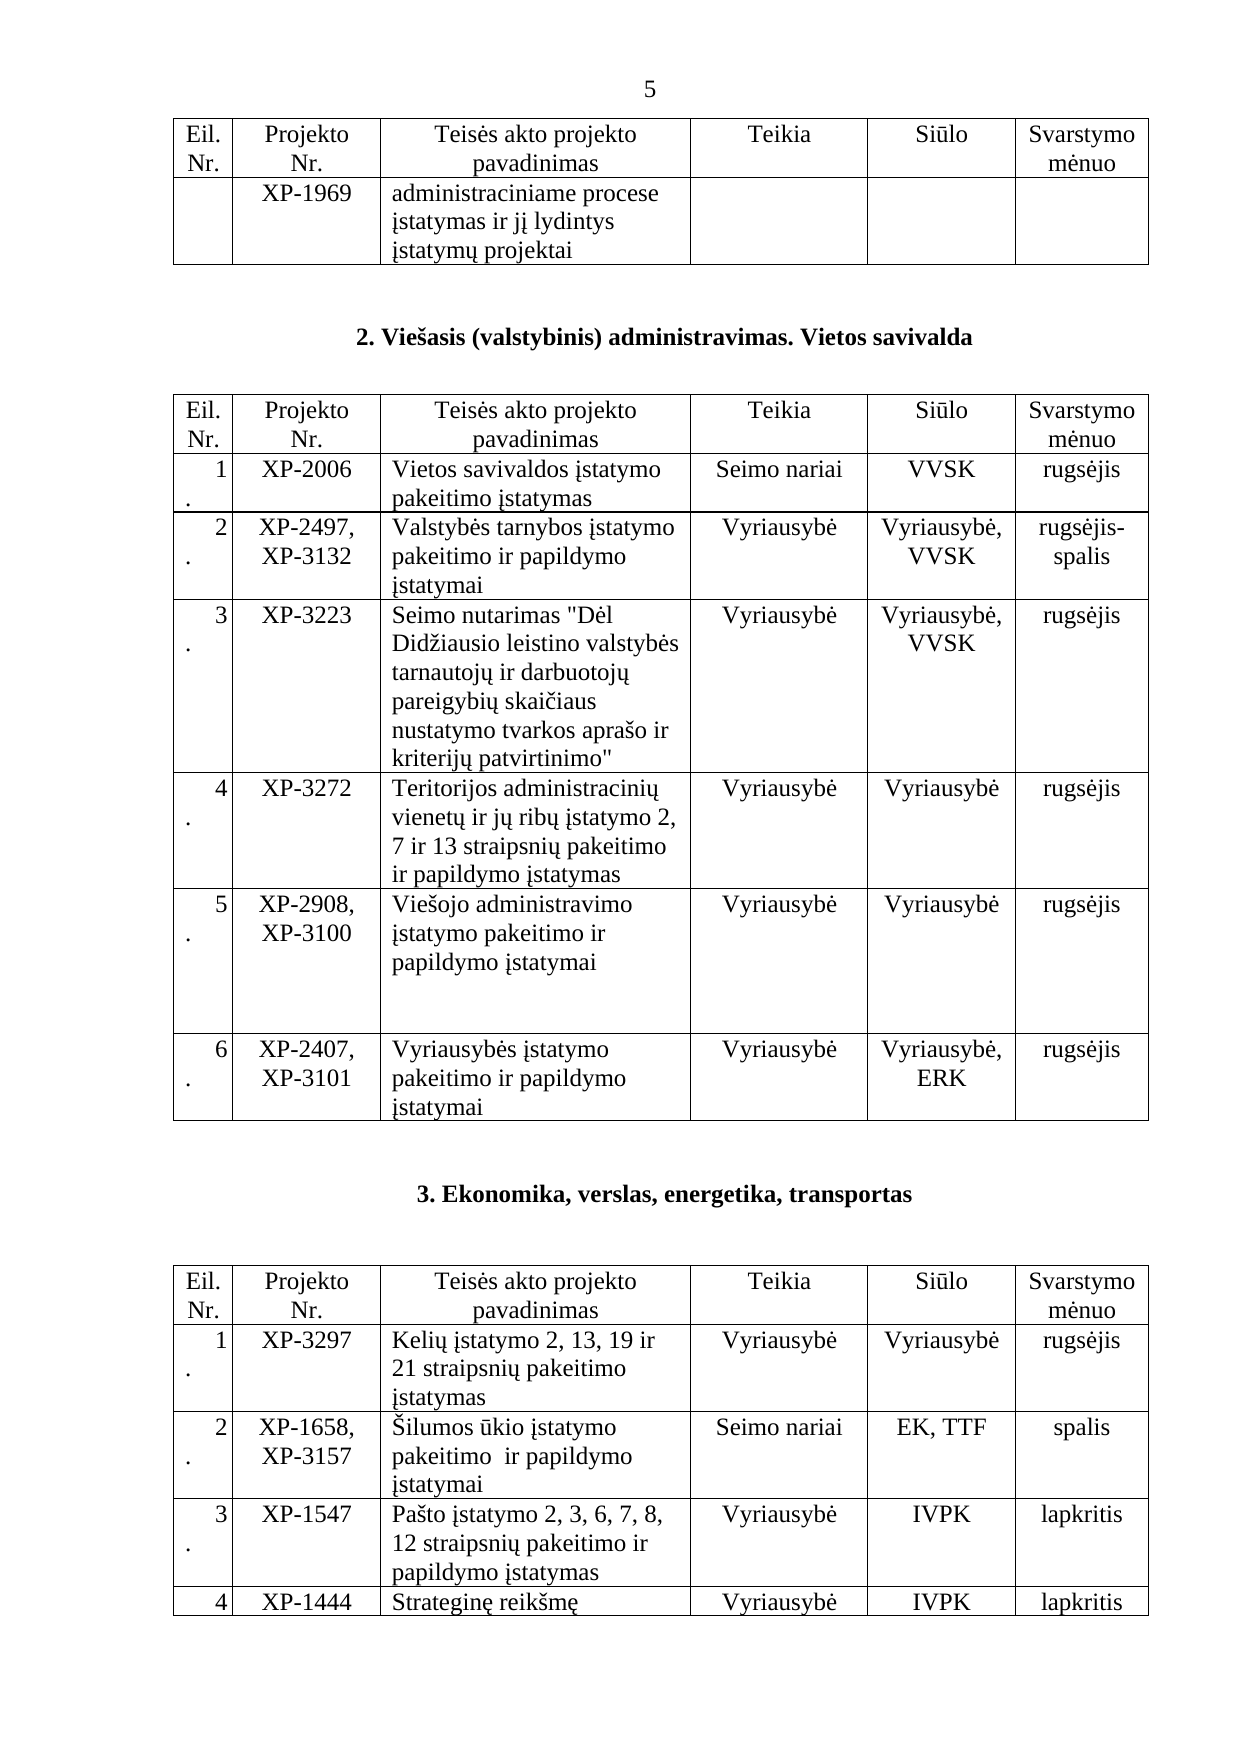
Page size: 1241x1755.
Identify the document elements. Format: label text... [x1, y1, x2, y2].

table_cell lapkritis [1016, 1587, 1148, 1615]
table_cell Viešojo administravimo įstatymo pakeitimo ir papildymo įstatymai [381, 889, 690, 1033]
table_cell [1016, 178, 1148, 264]
table_header Projekto Nr. [233, 1266, 380, 1324]
table_cell 4 [174, 1587, 232, 1615]
table_cell lapkritis [1016, 1499, 1148, 1586]
table_cell [174, 178, 232, 264]
table_header Svarstymo mėnuo [1016, 395, 1148, 453]
table_cell XP-2006 [233, 454, 380, 511]
table_cell Vyriausybė [868, 889, 1015, 1033]
table_header Teisės akto projekto pavadinimas [381, 395, 690, 453]
table_cell Vyriausybė [691, 773, 867, 888]
table_cell IVPK [868, 1587, 1015, 1615]
table_cell 3. [174, 1499, 232, 1586]
table_header Teisės akto projekto pavadinimas [381, 119, 690, 177]
table_cell spalis [1016, 1412, 1148, 1498]
table_cell 2. [174, 1412, 232, 1498]
table_header Eil. Nr. [174, 119, 232, 177]
table_cell XP-1969 [233, 178, 380, 264]
table_header Projekto Nr. [233, 119, 380, 177]
text 3. Ekonomika, verslas, energetika, transportas [177, 1179, 1152, 1208]
table_cell Vyriausybė, VVSK [868, 513, 1015, 599]
table_cell 6. [174, 1034, 232, 1120]
table_cell administraciniame procese įstatymas ir jį lydintys įstatymų projektai [381, 178, 690, 264]
table_cell 1. [174, 1325, 232, 1411]
table_cell Teritorijos administracinių vienetų ir jų ribų įstatymo 2, 7 ir 13 straipsnių pakeitimo ir papildymo įstatymas [381, 773, 690, 888]
table_cell Vyriausybė [691, 1034, 867, 1120]
table_cell 4. [174, 773, 232, 888]
table_header Siūlo [868, 395, 1015, 453]
table_header Svarstymo mėnuo [1016, 1266, 1148, 1324]
table_cell Strateginę reikšmę [381, 1587, 690, 1615]
table_cell Vyriausybė [868, 773, 1015, 888]
table_cell EK, TTF [868, 1412, 1015, 1498]
table_header Teisės akto projekto pavadinimas [381, 1266, 690, 1324]
table_cell Vyriausybė [691, 1499, 867, 1586]
table_cell Vyriausybė [691, 513, 867, 599]
table_cell 3. [174, 600, 232, 772]
table_header Siūlo [868, 119, 1015, 177]
table_cell XP-3297 [233, 1325, 380, 1411]
table_header Teikia [691, 1266, 867, 1324]
table_cell Seimo nariai [691, 454, 867, 511]
table_cell IVPK [868, 1499, 1015, 1586]
table_cell XP-1658, XP-3157 [233, 1412, 380, 1498]
table_cell Vyriausybė [691, 889, 867, 1033]
table_cell 5. [174, 889, 232, 1033]
table_cell XP-3272 [233, 773, 380, 888]
table_cell [868, 178, 1015, 264]
table_cell 2. [174, 513, 232, 599]
table_cell Šilumos ūkio įstatymo pakeitimo ir papildymo įstatymai [381, 1412, 690, 1498]
table_cell rugsėjis-spalis [1016, 513, 1148, 599]
table_cell rugsėjis [1016, 1325, 1148, 1411]
table_cell rugsėjis [1016, 1034, 1148, 1120]
table_header Svarstymo mėnuo [1016, 119, 1148, 177]
table_cell XP-1444 [233, 1587, 380, 1615]
table_cell Kelių įstatymo 2, 13, 19 ir 21 straipsnių pakeitimo įstatymas [381, 1325, 690, 1411]
table_cell rugsėjis [1016, 889, 1148, 1033]
table_cell XP-1547 [233, 1499, 380, 1586]
table_header Eil. Nr. [174, 395, 232, 453]
table_cell Vyriausybė, VVSK [868, 600, 1015, 772]
table_cell Valstybės tarnybos įstatymo pakeitimo ir papildymo įstatymai [381, 513, 690, 599]
table_cell 1. [174, 454, 232, 511]
table_cell Seimo nariai [691, 1412, 867, 1498]
table_cell XP-2497, XP-3132 [233, 513, 380, 599]
table_cell Vyriausybė [691, 1325, 867, 1411]
table_header Projekto Nr. [233, 395, 380, 453]
table_cell Vyriausybės įstatymo pakeitimo ir papildymo įstatymai [381, 1034, 690, 1120]
table_cell Vyriausybė, ERK [868, 1034, 1015, 1120]
table_cell Vyriausybė [868, 1325, 1015, 1411]
table_cell XP-3223 [233, 600, 380, 772]
table_cell Vyriausybė [691, 600, 867, 772]
table_cell XP-2407, XP-3101 [233, 1034, 380, 1120]
table_header Siūlo [868, 1266, 1015, 1324]
table_header Teikia [691, 119, 867, 177]
table_cell VVSK [868, 454, 1015, 511]
table_cell Pašto įstatymo 2, 3, 6, 7, 8, 12 straipsnių pakeitimo ir papildymo įstatymas [381, 1499, 690, 1586]
table_cell Seimo nutarimas "Dėl Didžiausio leistino valstybės tarnautojų ir darbuotojų pareigybių skaičiaus nustatymo tvarkos aprašo ir kriterijų patvirtinimo" [381, 600, 690, 772]
table_header Teikia [691, 395, 867, 453]
table_cell rugsėjis [1016, 600, 1148, 772]
table_cell [691, 178, 867, 264]
table_cell rugsėjis [1016, 454, 1148, 511]
table_cell Vietos savivaldos įstatymo pakeitimo įstatymas [381, 454, 690, 511]
table_cell Vyriausybė [691, 1587, 867, 1615]
table_cell rugsėjis [1016, 773, 1148, 888]
table_header Eil. Nr. [174, 1266, 232, 1324]
table_cell XP-2908, XP-3100 [233, 889, 380, 1033]
text 2. Viešasis (valstybinis) administravimas. Vietos savivalda [177, 322, 1152, 351]
